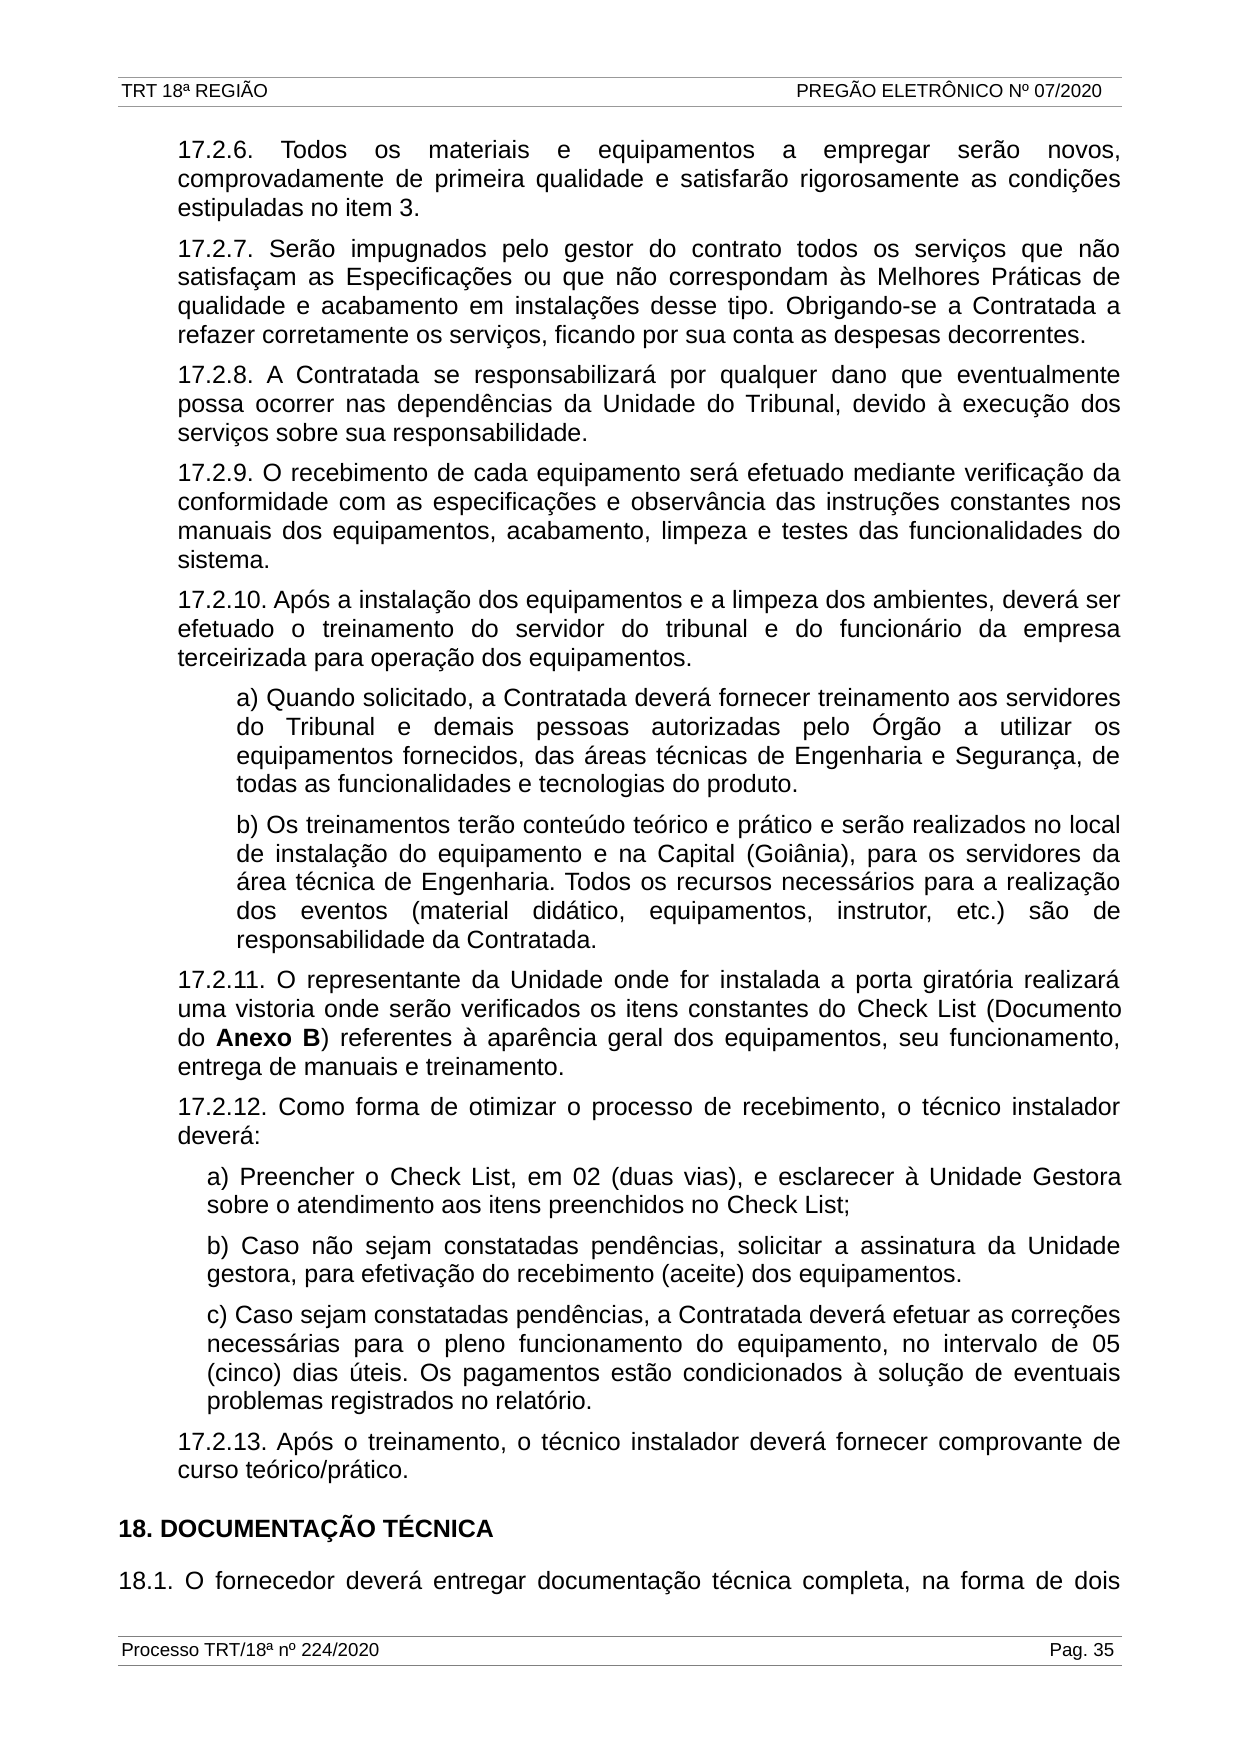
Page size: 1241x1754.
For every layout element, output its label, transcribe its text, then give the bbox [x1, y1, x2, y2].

text 18. DOCUMENTAÇÃO TÉCNICA [118, 1514, 1122, 1542]
text b) Caso não sejam constatadas pendências, solicitar a assinatura da Unidade gestora, para efetivação do recebimento (aceite) dos equipamentos. [207, 1231, 1122, 1288]
text a) Quando solicitado, a Contratada deverá fornecer treinamento aos servidores do Tribunal e demais pessoas autorizadas pelo Órgão a utilizar os equipamentos fornecidos, das áreas técnicas de Engenharia e Segurança, de todas as funcionalidades e tecnologias do produto. [236, 683, 1122, 798]
text 17.2.11. O representante da Unidade onde for instalada a porta giratória realizará uma vistoria onde serão verificados os itens constantes do Check List (Documento do Anexo B) referentes à aparência geral dos equipamentos, seu funcionamento, entrega de manuais e treinamento. [177, 965, 1122, 1080]
text 17.2.10. Após a instalação dos equipamentos e a limpeza dos ambientes, deverá ser efetuado o treinamento do servidor do tribunal e do funcionário da empresa terceirizada para operação dos equipamentos. [177, 585, 1122, 671]
text c) Caso sejam constatadas pendências, a Contratada deverá efetuar as correções necessárias para o pleno funcionamento do equipamento, no intervalo de 05 (cinco) dias úteis. Os pagamentos estão condicionados à solução de eventuais problemas registrados no relatório. [207, 1300, 1122, 1415]
text 17.2.12. Como forma de otimizar o processo de recebimento, o técnico instalador deverá: [177, 1092, 1122, 1150]
text 17.2.9. O recebimento de cada equipamento será efetuado mediante verificação da conformidade com as especificações e observância das instruções constantes nos manuais dos equipamentos, acabamento, limpeza e testes das funcionalidades do sistema. [177, 458, 1122, 573]
text 17.2.6. Todos os materiais e equipamentos a empregar serão novos, comprovadamente de primeira qualidade e satisfarão rigorosamente as condições estipuladas no item 3. [177, 136, 1122, 222]
text 18.1. O fornecedor deverá entregar documentação técnica completa, na forma de dois [118, 1566, 1122, 1595]
text 17.2.7. Serão impugnados pelo gestor do contrato todos os serviços que não satisfaçam as Especificações ou que não correspondam às Melhores Práticas de qualidade e acabamento em instalações desse tipo. Obrigando-se a Contratada a refazer corretamente os serviços, ficando por sua conta as despesas decorrentes. [177, 233, 1122, 348]
text 17.2.8. A Contratada se responsabilizará por qualquer dano que eventualmente possa ocorrer nas dependências da Unidade do Tribunal, devido à execução dos serviços sobre sua responsabilidade. [177, 360, 1122, 447]
text 17.2.13. Após o treinamento, o técnico instalador deverá fornecer comprovante de curso teórico/prático. [177, 1427, 1122, 1484]
text a) Preencher o Check List, em 02 (duas vias), e esclarecer à Unidade Gestora sobre o atendimento aos itens preenchidos no Check List; [207, 1161, 1122, 1219]
text b) Os treinamentos terão conteúdo teórico e prático e serão realizados no local de instalação do equipamento e na Capital (Goiânia), para os servidores da área técnica de Engenharia. Todos os recursos necessários para a realização dos eventos (material didático, equipamentos, instrutor, etc.) são de responsabilidade da Contratada. [236, 810, 1122, 954]
